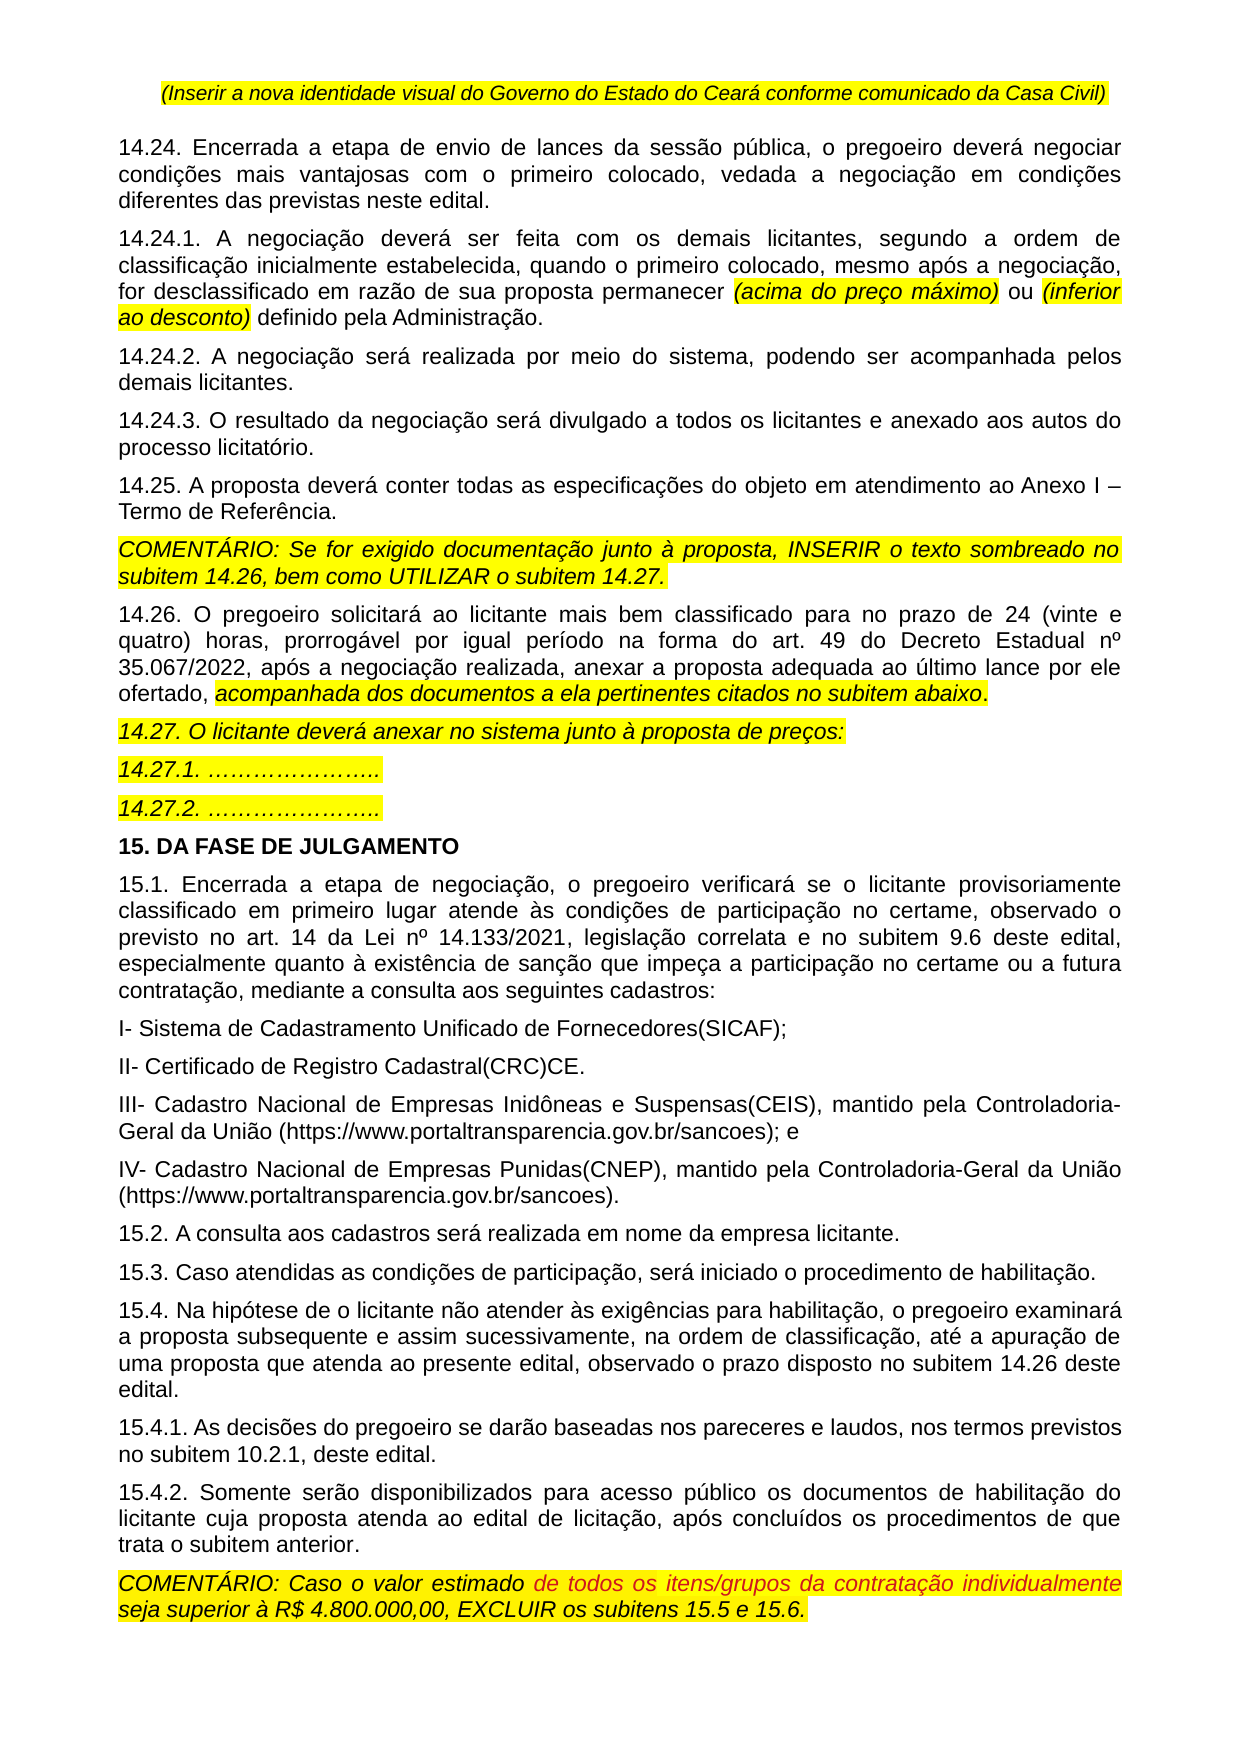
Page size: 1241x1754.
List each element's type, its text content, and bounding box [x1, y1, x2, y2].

text 15.3. Caso atendidas as condições de participação, será iniciado o procedimento de habilitação. [118, 1259, 1122, 1285]
text I- Sistema de Cadastramento Unificado de Fornecedores(SICAF); [118, 1015, 1122, 1041]
text 14.27.2. ………………….. [118, 795, 1122, 821]
text 15.4.2. Somente serão disponibilizados para acesso público os documentos de habilitação do licitante cuja proposta atenda ao edital de licitação, após concluídos os procedimentos de que trata o subitem anterior. [118, 1479, 1122, 1558]
text 14.27. O licitante deverá anexar no sistema junto à proposta de preços: [118, 718, 1122, 744]
text COMENTÁRIO: Caso o valor estimado de todos os itens/grupos da contratação individualmente seja superior à R$ 4.800.000,00, EXCLUIR os subitens 15.5 e 15.6. [118, 1570, 1122, 1622]
text 15.4.1. As decisões do pregoeiro se darão baseadas nos pareceres e laudos, nos termos previstos no subitem 10.2.1, deste edital. [118, 1414, 1122, 1467]
text IV- Cadastro Nacional de Empresas Punidas(CNEP), mantido pela Controladoria-Geral da União (https://www.portaltransparencia.gov.br/sancoes). [118, 1156, 1122, 1208]
text 15.2. A consulta aos cadastros será realizada em nome da empresa licitante. [118, 1220, 1122, 1247]
text 14.26. O pregoeiro solicitará ao licitante mais bem classificado para no prazo de 24 (vinte e quatro) horas, prorrogável por igual período na forma do art. 49 do Decreto Estadual nº 35.067/2022, após a negociação realizada, anexar a proposta adequada ao último lance por ele ofertado, acompanhada dos documentos a ela pertinentes citados no subitem abaixo. [118, 601, 1122, 706]
text 14.24.1. A negociação deverá ser feita com os demais licitantes, segundo a ordem de classificação inicialmente estabelecida, quando o primeiro colocado, mesmo após a negociação, for desclassificado em razão de sua proposta permanecer (acima do preço máximo) ou (inferior ao desconto) definido pela Administração. [118, 225, 1122, 331]
list III- Cadastro Nacional de Empresas Inidôneas e Suspensas(CEIS), mantido pela Controladoria-Geral da União (https://www.portaltransparencia.gov.br/sancoes); e [118, 1091, 1122, 1144]
text 14.27.1. ………………….. [118, 756, 1122, 783]
text 15.4. Na hipótese de o licitante não atender às exigências para habilitação, o pregoeiro examinará a proposta subsequente e assim sucessivamente, na ordem de classificação, até a apuração de uma proposta que atenda ao presente edital, observado o prazo disposto no subitem 14.26 deste edital. [118, 1297, 1122, 1402]
text 14.25. A proposta deverá conter todas as especificações do objeto em atendimento ao Anexo I – Termo de Referência. [118, 472, 1122, 524]
text 14.24.3. O resultado da negociação será divulgado a todos os licitantes e anexado aos autos do processo licitatório. [118, 407, 1122, 460]
text 15.1. Encerrada a etapa de negociação, o pregoeiro verificará se o licitante provisoriamente classificado em primeiro lugar atende às condições de participação no certame, observado o previsto no art. 14 da Lei nº 14.133/2021, legislação correlata e no subitem 9.6 deste edital, especialmente quanto à existência de sanção que impeça a participação no certame ou a futura contratação, mediante a consulta aos seguintes cadastros: [118, 871, 1122, 1003]
text 14.24.2. A negociação será realizada por meio do sistema, podendo ser acompanhada pelos demais licitantes. [118, 343, 1122, 395]
list II- Certificado de Registro Cadastral(CRC)CE. [118, 1053, 1122, 1079]
text COMENTÁRIO: Se for exigido documentação junto à proposta, INSERIR o texto sombreado no subitem 14.26, bem como UTILIZAR o subitem 14.27. [118, 536, 1122, 589]
text 15. DA FASE DE JULGAMENTO [118, 833, 1122, 859]
text 14.24. Encerrada a etapa de envio de lances da sessão pública, o pregoeiro deverá negociar condições mais vantajosas com o primeiro colocado, vedada a negociação em condições diferentes das previstas neste edital. [118, 134, 1122, 213]
